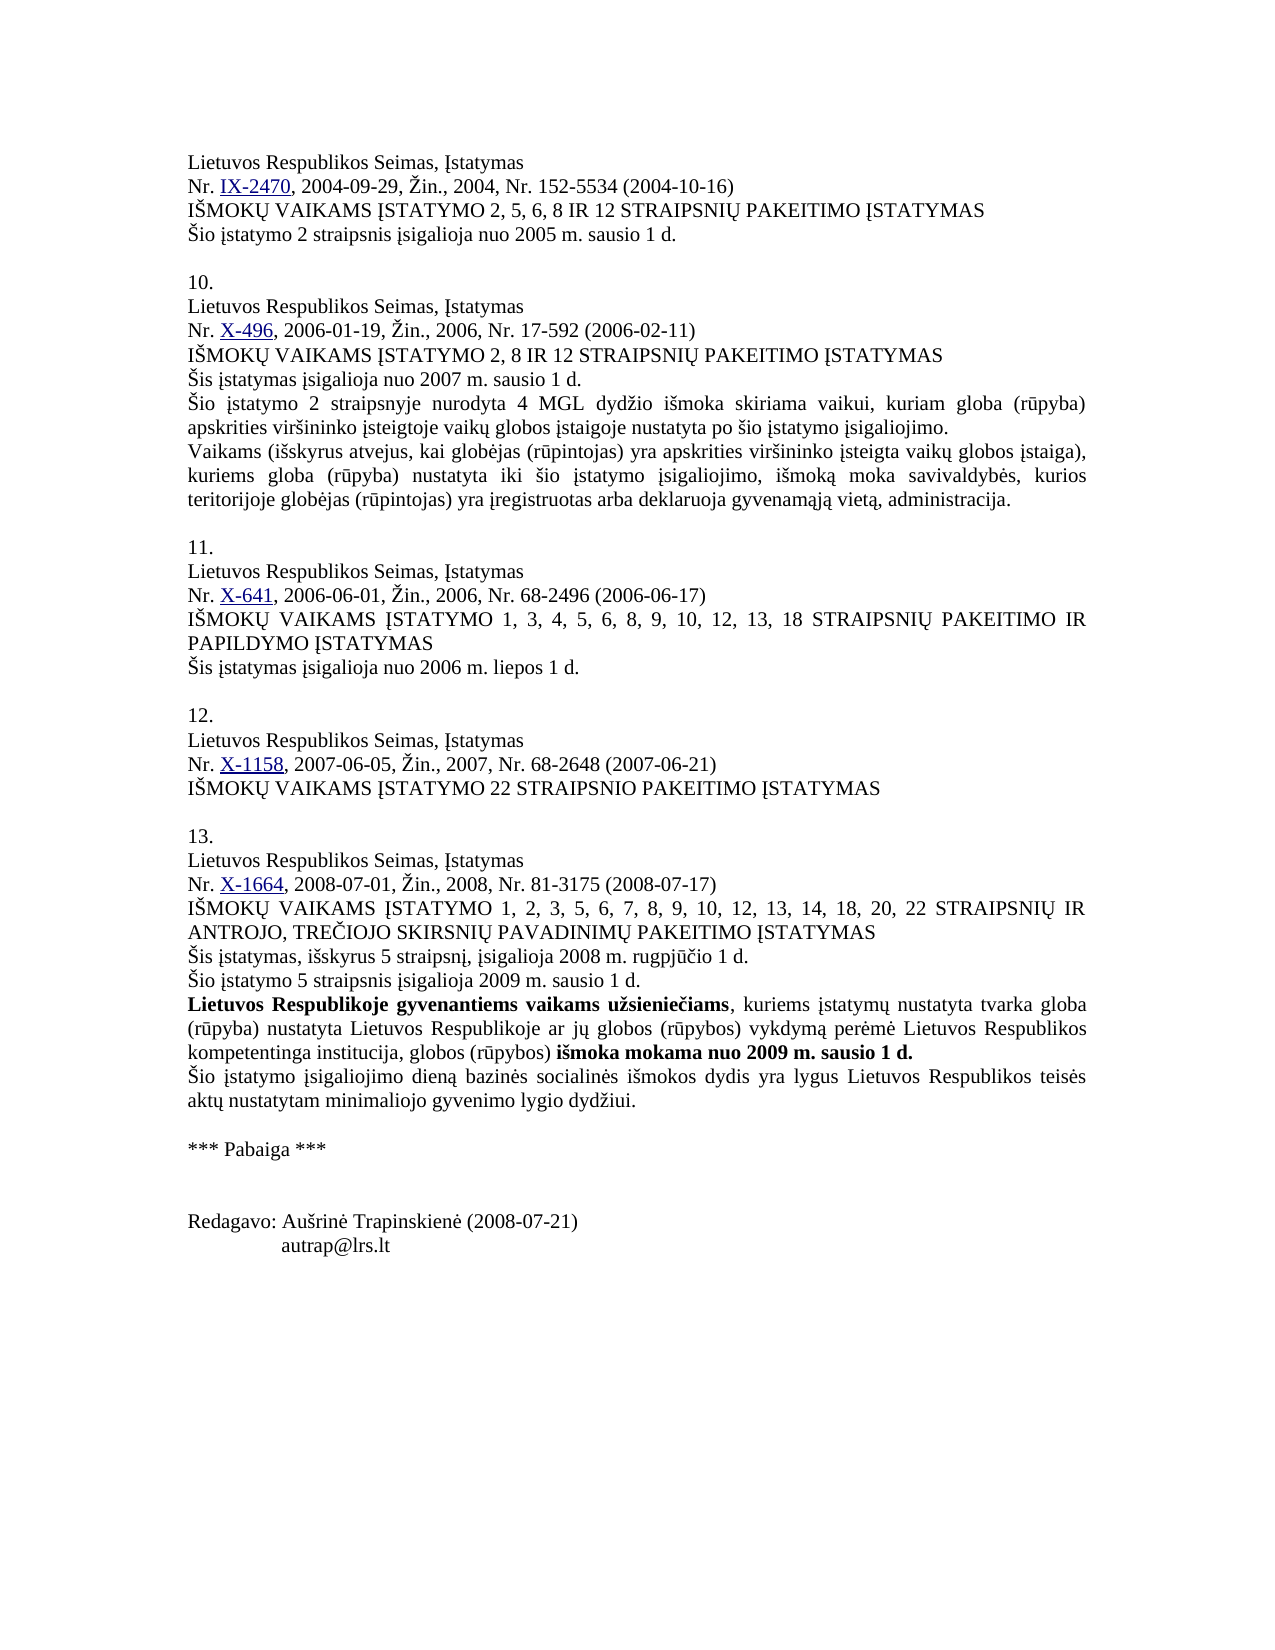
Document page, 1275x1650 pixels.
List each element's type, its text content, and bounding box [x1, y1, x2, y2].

text Nr. X-641, 2006-06-01, Žin., 2006, Nr. 68-2496 (2006-06-17) [187, 583, 1087, 607]
text Nr. X-1158, 2007-06-05, Žin., 2007, Nr. 68-2648 (2007-06-21) [187, 752, 1087, 776]
text Nr. X-496, 2006-01-19, Žin., 2006, Nr. 17-592 (2006-02-11) [187, 318, 1087, 342]
text Šio įstatymo 2 straipsnyje nurodyta 4 MGL dydžio išmoka skiriama vaikui, kuriam globa (rūpyba) apskrities viršininko įsteigtoje vaikų globos įstaigoje nustatyta po šio įstatymo įsigaliojimo. [187, 391, 1087, 439]
text IŠMOKŲ VAIKAMS ĮSTATYMO 22 STRAIPSNIO PAKEITIMO ĮSTATYMAS [187, 776, 1087, 800]
text Nr. IX-2470, 2004-09-29, Žin., 2004, Nr. 152-5534 (2004-10-16) [187, 174, 1087, 198]
text Nr. X-1664, 2008-07-01, Žin., 2008, Nr. 81-3175 (2008-07-17) [187, 872, 1087, 896]
text Šis įstatymas įsigalioja nuo 2007 m. sausio 1 d. [187, 367, 1087, 391]
text 13. [187, 824, 1087, 848]
text Lietuvos Respublikoje gyvenantiems vaikams užsieniečiams, kuriems įstatymų nustatyta tvarka globa (rūpyba) nustatyta Lietuvos Respublikoje ar jų globos (rūpybos) vykdymą perėmė Lietuvos Respublikos kompetentinga institucija, globos (rūpybos) išmoka mokama nuo 2009 m. sausio 1 d. [187, 992, 1087, 1064]
text IŠMOKŲ VAIKAMS ĮSTATYMO 2, 8 IR 12 STRAIPSNIŲ PAKEITIMO ĮSTATYMAS [187, 342, 1087, 367]
text Lietuvos Respublikos Seimas, Įstatymas [187, 150, 1087, 174]
text 11. [187, 535, 1087, 559]
text Šis įstatymas įsigalioja nuo 2006 m. liepos 1 d. [187, 655, 1087, 679]
text autrap@lrs.lt [187, 1233, 1087, 1257]
text Redagavo: Aušrinė Trapinskienė (2008-07-21) [187, 1209, 1087, 1233]
text Vaikams (išskyrus atvejus, kai globėjas (rūpintojas) yra apskrities viršininko įsteigta vaikų globos įstaiga), kuriems globa (rūpyba) nustatyta iki šio įstatymo įsigaliojimo, išmoką moka savivaldybės, kurios teritorijoje globėjas (rūpintojas) yra įregistruotas arba deklaruoja gyvenamąją vietą, administracija. [187, 439, 1087, 511]
text Lietuvos Respublikos Seimas, Įstatymas [187, 559, 1087, 583]
text Šio įstatymo 5 straipsnis įsigalioja 2009 m. sausio 1 d. [187, 968, 1087, 992]
text *** Pabaiga *** [187, 1137, 1087, 1161]
text Šio įstatymo 2 straipsnis įsigalioja nuo 2005 m. sausio 1 d. [187, 222, 1087, 246]
text Lietuvos Respublikos Seimas, Įstatymas [187, 727, 1087, 752]
text 10. [187, 270, 1087, 294]
text 12. [187, 703, 1087, 727]
text IŠMOKŲ VAIKAMS ĮSTATYMO 1, 3, 4, 5, 6, 8, 9, 10, 12, 13, 18 STRAIPSNIŲ PAKEITIMO IR PAPILDYMO ĮSTATYMAS [187, 607, 1087, 655]
text Šis įstatymas, išskyrus 5 straipsnį, įsigalioja 2008 m. rugpjūčio 1 d. [187, 944, 1087, 968]
text Šio įstatymo įsigaliojimo dieną bazinės socialinės išmokos dydis yra lygus Lietuvos Respublikos teisės aktų nustatytam minimaliojo gyvenimo lygio dydžiui. [187, 1064, 1087, 1112]
text Lietuvos Respublikos Seimas, Įstatymas [187, 848, 1087, 872]
text IŠMOKŲ VAIKAMS ĮSTATYMO 1, 2, 3, 5, 6, 7, 8, 9, 10, 12, 13, 14, 18, 20, 22 STRAIPSNIŲ IR ANTROJO, TREČIOJO SKIRSNIŲ PAVADINIMŲ PAKEITIMO ĮSTATYMAS [187, 896, 1087, 944]
text IŠMOKŲ VAIKAMS ĮSTATYMO 2, 5, 6, 8 IR 12 STRAIPSNIŲ PAKEITIMO ĮSTATYMAS [187, 198, 1087, 222]
text Lietuvos Respublikos Seimas, Įstatymas [187, 294, 1087, 318]
